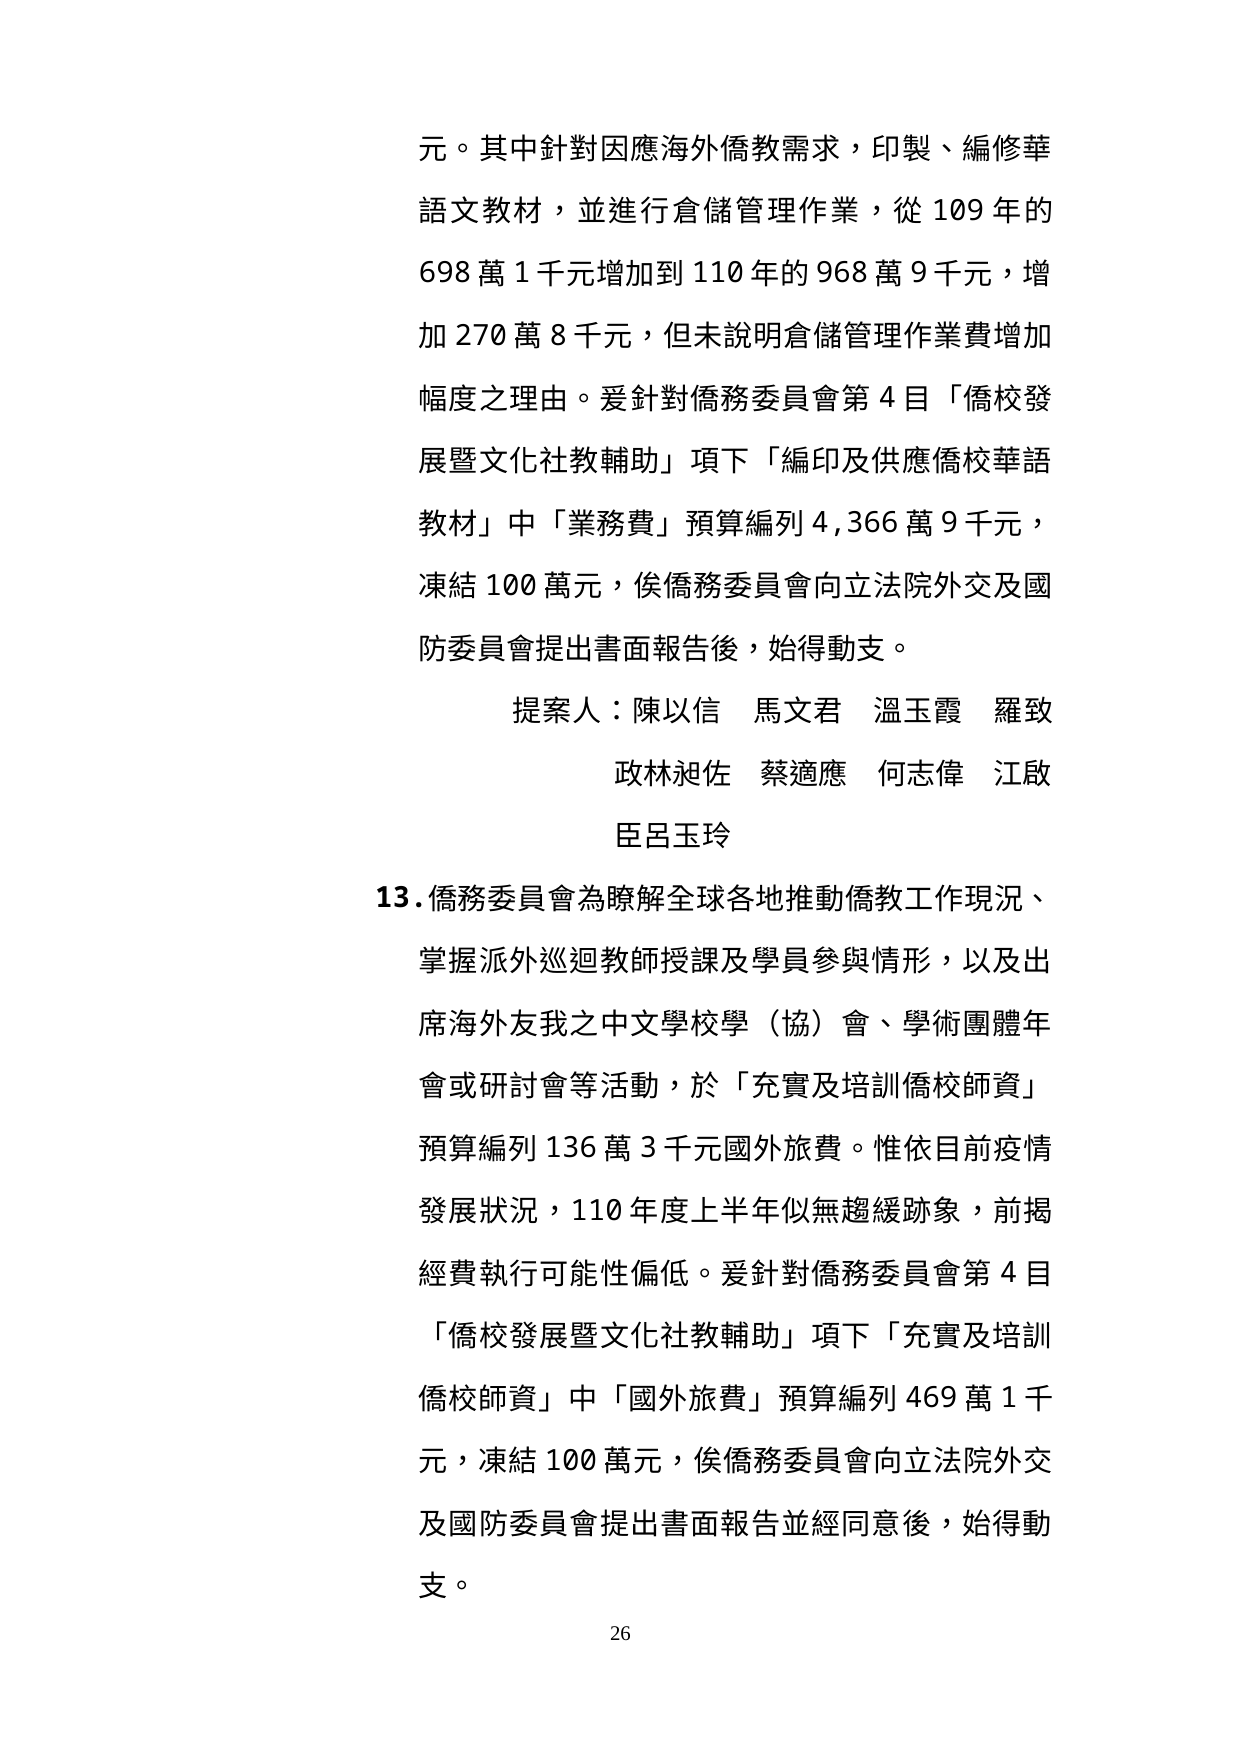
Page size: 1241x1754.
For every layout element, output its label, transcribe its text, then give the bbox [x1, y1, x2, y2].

text 提案人：陳以信 馬文君 溫玉霞 羅致政林昶佐 蔡適應 何志偉 江啟臣呂玉玲 [512, 667, 1053, 855]
text 13.僑務委員會為瞭解全球各地推動僑教工作現況、掌握派外巡迴教師授課及學員參與情形，以及出席海外友我之中文學校學（協）會、學術團體年會或研討會等活動，於「充實及培訓僑校師資」預算編列136萬3千元國外旅費。惟依目前疫情發展狀況，110年度上半年似無趨緩跡象，前揭經費執行可能性偏低。爰針對僑務委員會第4目「僑校發展暨文化社教輔助」項下「充實及培訓僑校師資」中「國外旅費」預算編列469萬1千元，凍結100萬元，俟僑務委員會向立法院外交及國防委員會提出書面報告並經同意後，始得動支。 [375, 855, 1053, 1605]
text 元。其中針對因應海外僑教需求，印製、編修華語文教材，並進行倉儲管理作業，從109年的698萬1千元增加到110年的968萬9千元，增加270萬8千元，但未說明倉儲管理作業費增加幅度之理由。爰針對僑務委員會第4目「僑校發展暨文化社教輔助」項下「編印及供應僑校華語教材」中「業務費」預算編列4,366萬9千元，凍結100萬元，俟僑務委員會向立法院外交及國防委員會提出書面報告後，始得動支。 [375, 105, 1053, 667]
